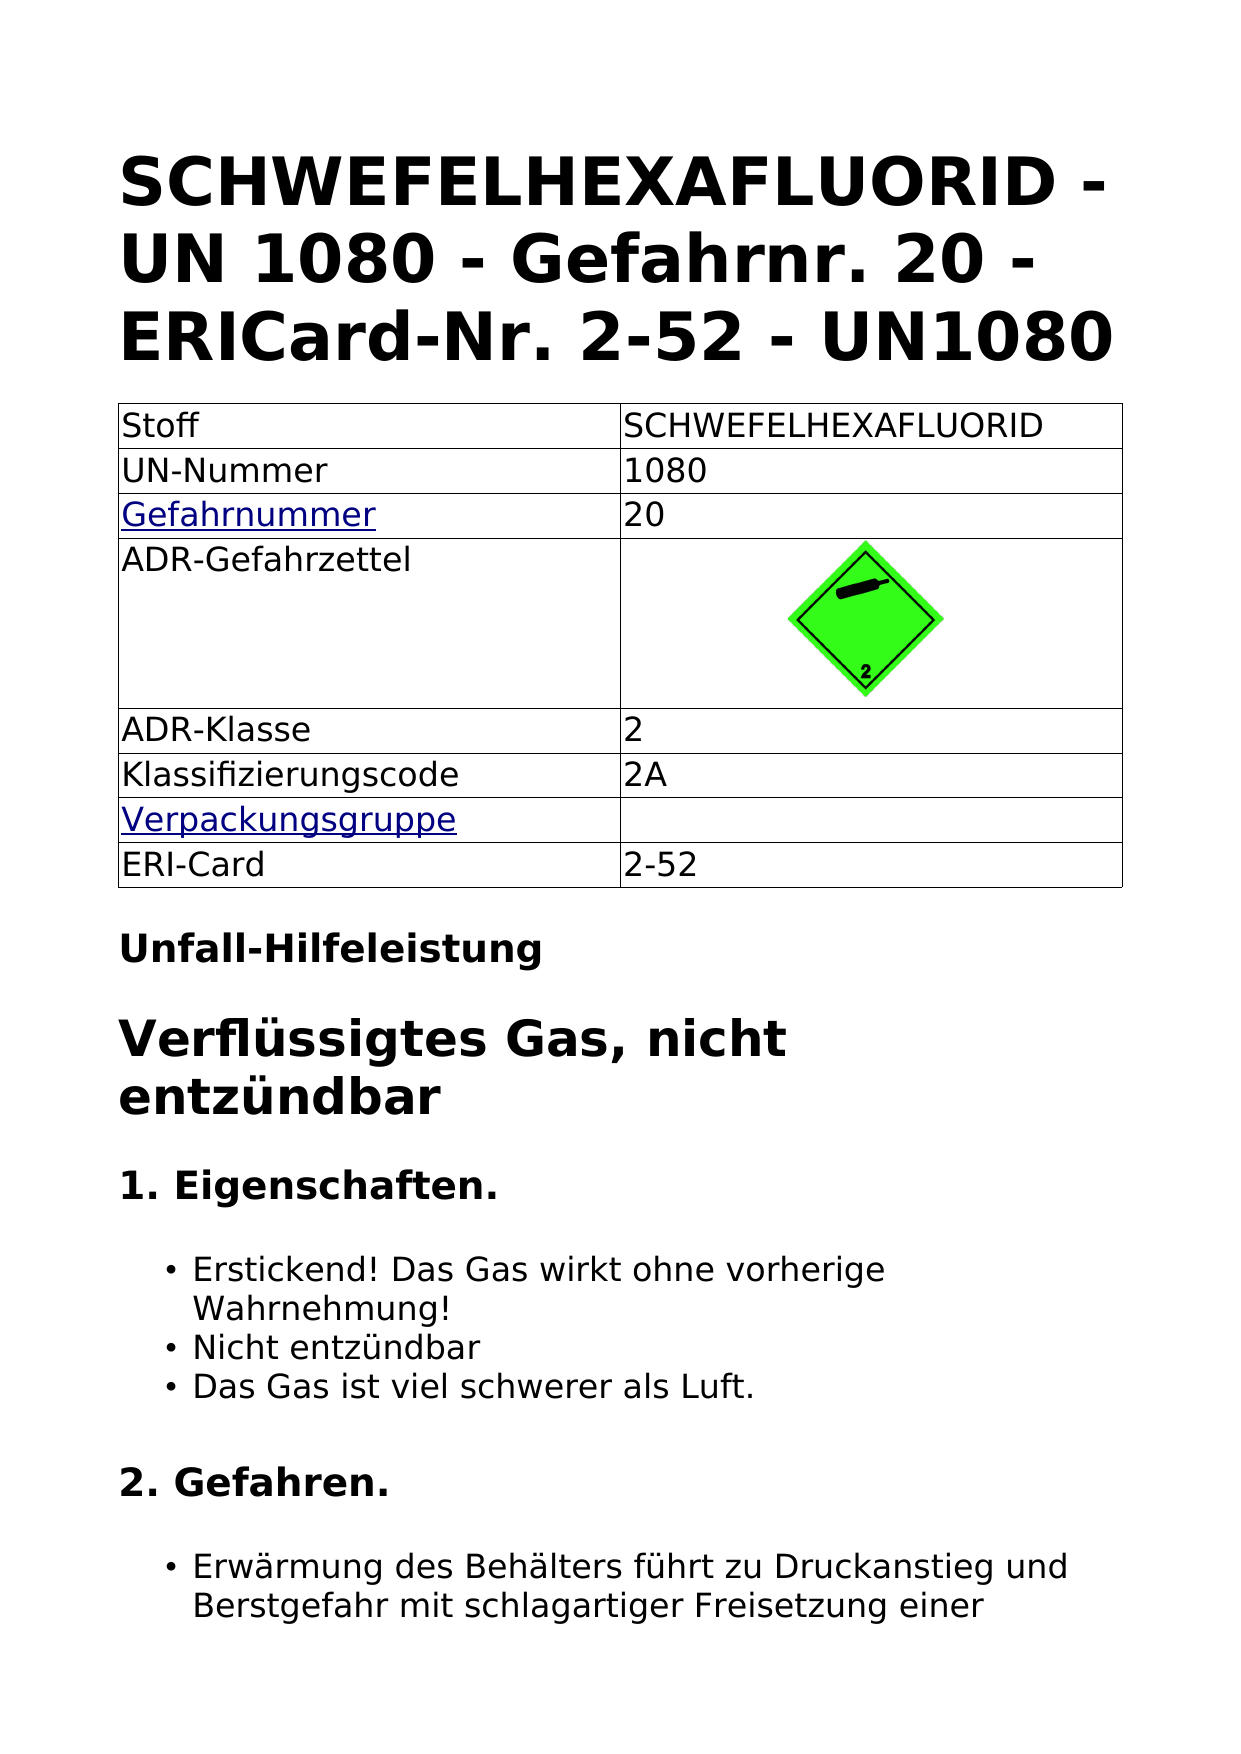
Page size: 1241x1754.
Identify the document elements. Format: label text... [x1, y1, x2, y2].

table_header Stoff [119, 404, 620, 448]
table_cell [621, 539, 1122, 708]
subtitle SCHWEFELHEXAFLUORID - UN 1080 - Gefahrnr. 20 - ERICard-Nr. 2-52 - UN1080 [118, 143, 1122, 376]
subtitle Verflüssigtes Gas, nicht entzündbar [118, 1009, 1122, 1126]
list Erstickend! Das Gas wirkt ohne vorherige Wahrnehmung! [177, 1251, 1122, 1328]
table_cell UN-Nummer [119, 449, 620, 493]
table_cell 2-52 [621, 843, 1122, 887]
table_cell 20 [621, 494, 1122, 538]
list Nicht entzündbar [177, 1328, 1122, 1367]
table_header SCHWEFELHEXAFLUORID [621, 404, 1122, 448]
table_cell [621, 798, 1122, 842]
table_cell 2A [621, 754, 1122, 797]
table_cell ADR-Klasse [119, 709, 620, 752]
table_cell 1080 [621, 449, 1122, 493]
subtitle 2. Gefahren. [118, 1461, 1122, 1506]
list Erwärmung des Behälters führt zu Druckanstieg und Berstgefahr mit schlagartiger Freisetzung einer [177, 1548, 1122, 1625]
picture [787, 540, 944, 697]
table_cell 2 [621, 709, 1122, 752]
table_cell Klassifizierungscode [119, 754, 620, 797]
table_cell Gefahrnummer [119, 494, 620, 538]
subtitle 1. Eigenschaften. [118, 1163, 1122, 1209]
table_cell ADR-Gefahrzettel [119, 539, 620, 708]
table_cell ERI-Card [119, 843, 620, 887]
list Das Gas ist viel schwerer als Luft. [177, 1367, 1122, 1406]
table_cell Verpackungsgruppe [119, 798, 620, 842]
subtitle Unfall-Hilfeleistung [118, 927, 1122, 972]
